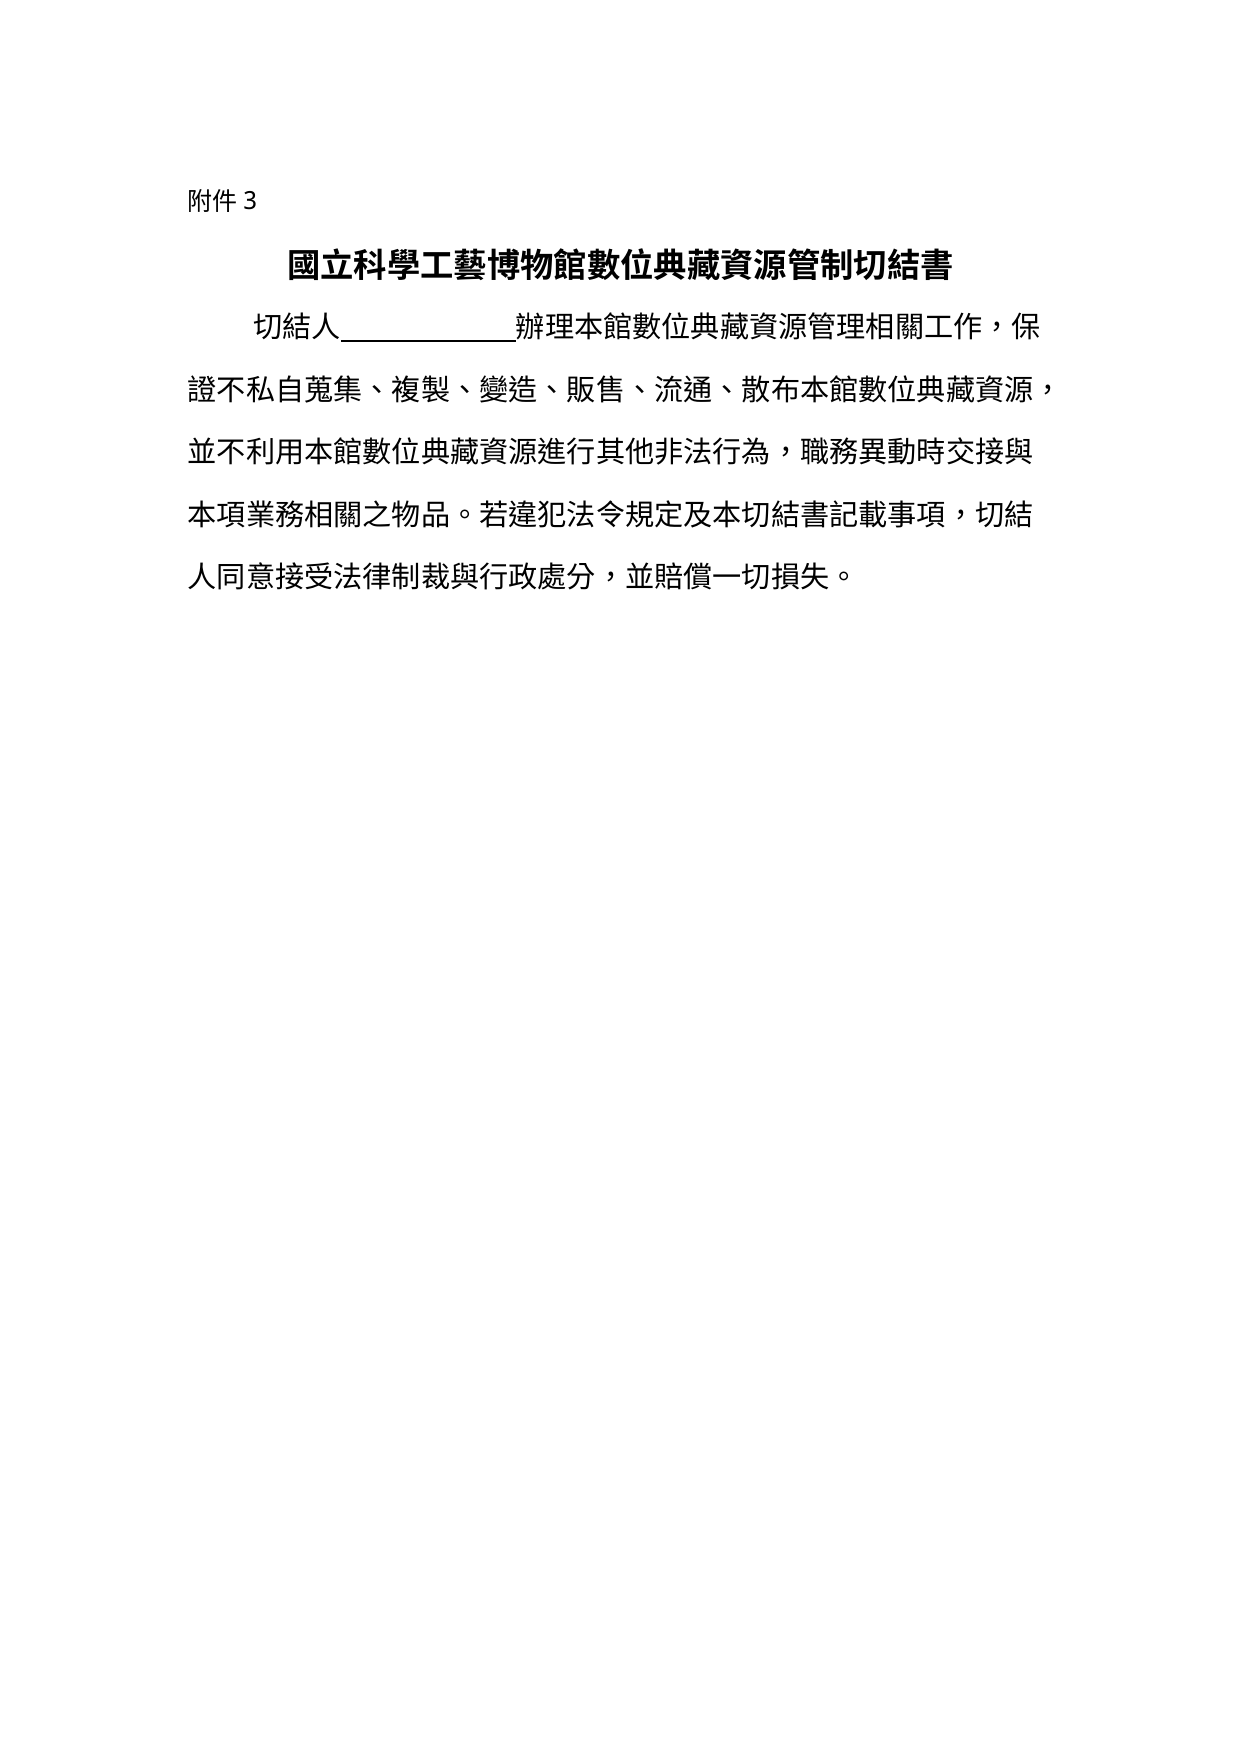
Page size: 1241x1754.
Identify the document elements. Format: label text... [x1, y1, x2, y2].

text 切結人 辦理本館數位典藏資源管理相關工作，保證不私自蒐集、複製、變造、販售、流通、散布本館數位典藏資源，並不利用本館數位典藏資源進行其他非法行為，職務異動時交接與本項業務相關之物品。若違犯法令規定及本切結書記載事項，切結人同意接受法律制裁與行政處分，並賠償一切損失。 [187, 283, 1053, 596]
text 國立科學工藝博物館數位典藏資源管制切結書 [187, 221, 1053, 283]
text 附件3 [187, 158, 1053, 221]
